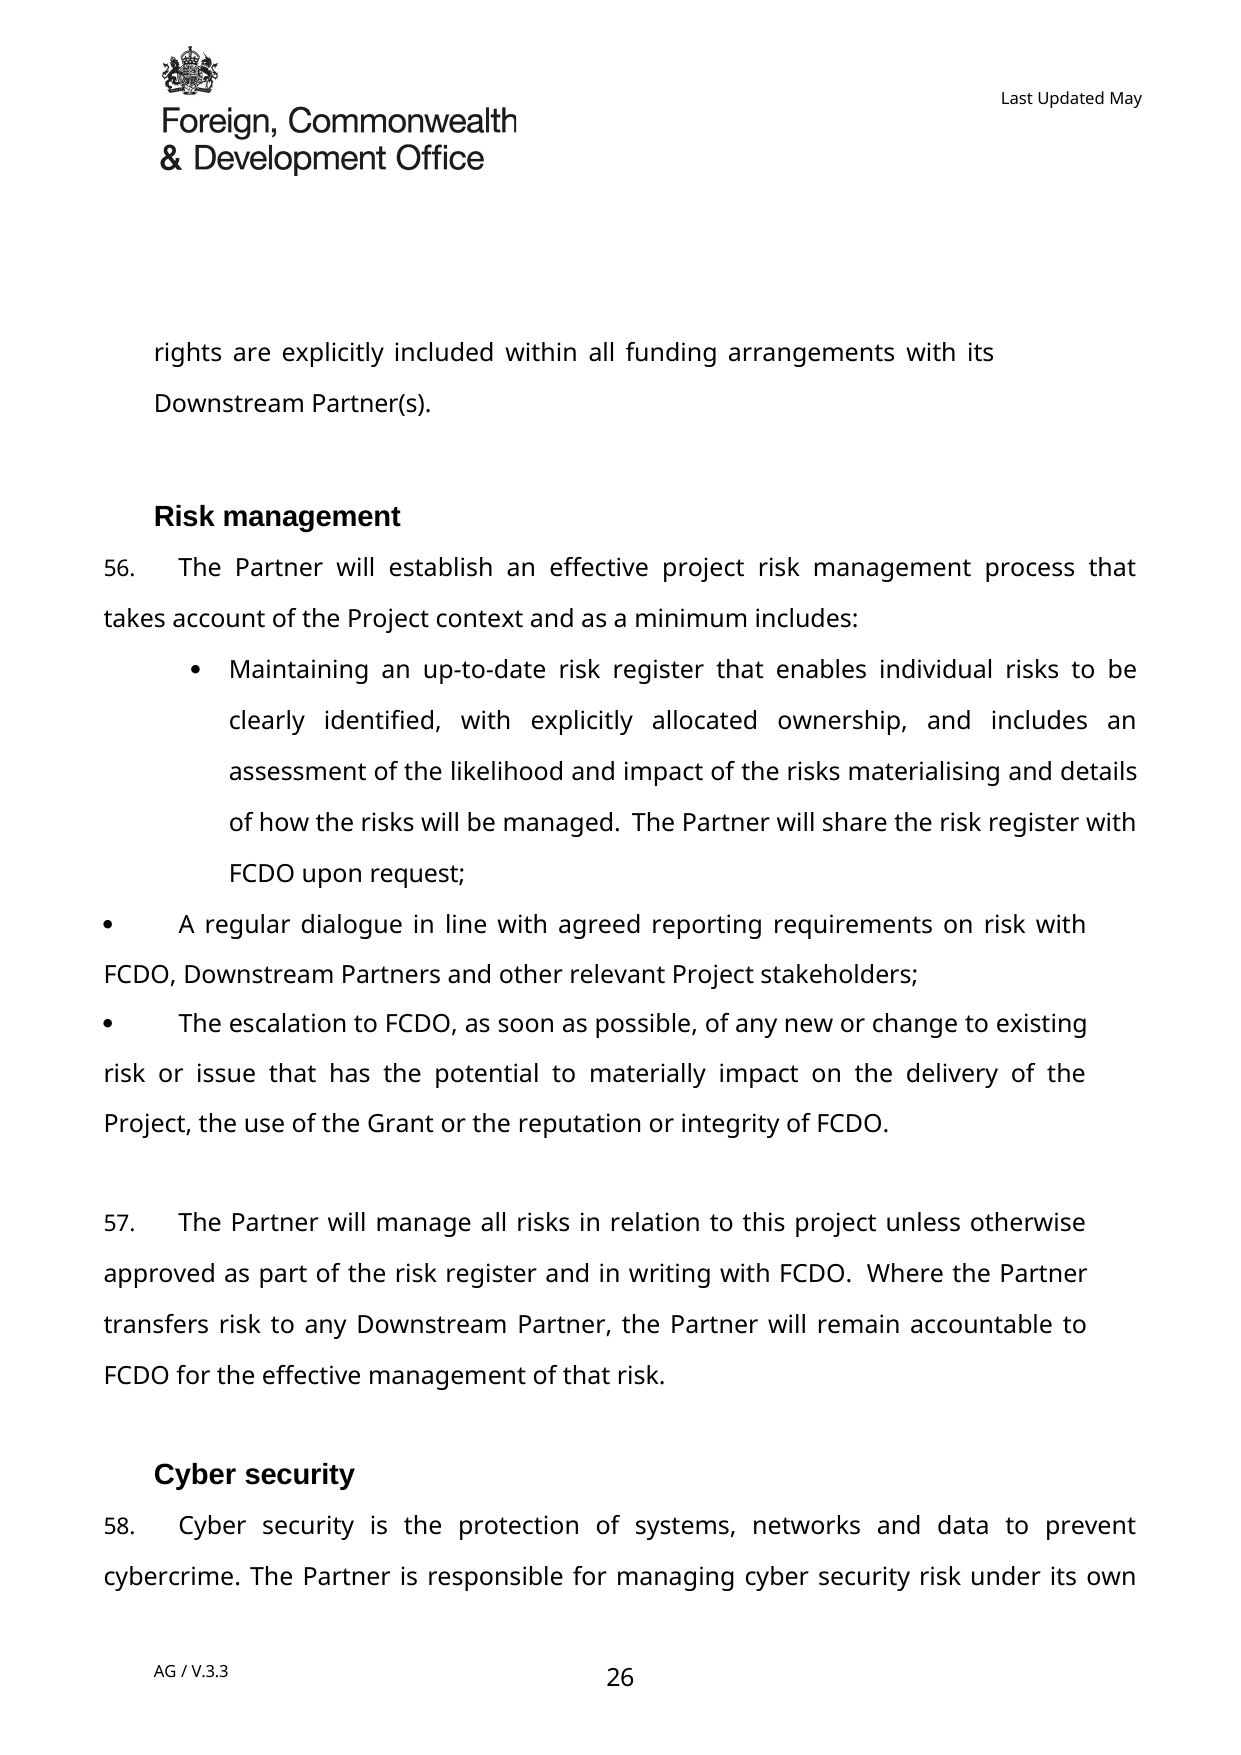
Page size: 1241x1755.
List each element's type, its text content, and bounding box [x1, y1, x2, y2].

list The Partner will establish an effective project risk management process that takes account of the Project context and as a minimum includes: [103, 550, 1137, 635]
list Maintaining an up-to-date risk register that enables individual risks to be clearly identified, with explicitly allocated ownership, and includes an assessment of the likelihood and impact of the risks materialising and details of how the risks will be managed. The Partner will share the risk register with FCDO upon request; [191, 652, 1137, 890]
subtitle Cyber security [153, 1457, 1137, 1491]
text rights are explicitly included within all funding arrangements with its Downstream Partner(s). [153, 334, 1114, 419]
list A regular dialogue in line with agreed reporting requirements on risk with FCDO, Downstream Partners and other relevant Project stakeholders; [103, 907, 1088, 990]
list Cyber security is the protection of systems, networks and data to prevent cybercrime. The Partner is responsible for managing cyber security risk under its own [103, 1508, 1137, 1593]
list The Partner will manage all risks in relation to this project unless otherwise approved as part of the risk register and in writing with FCDO. Where the Partner transfers risk to any Downstream Partner, the Partner will remain accountable to FCDO for the effective management of that risk. [103, 1205, 1088, 1392]
list The escalation to FCDO, as soon as possible, of any new or change to existing risk or issue that has the potential to materially impact on the delivery of the Project, the use of the Grant or the reputation or integrity of FCDO. [103, 1006, 1088, 1140]
subtitle Risk management [153, 499, 1137, 533]
